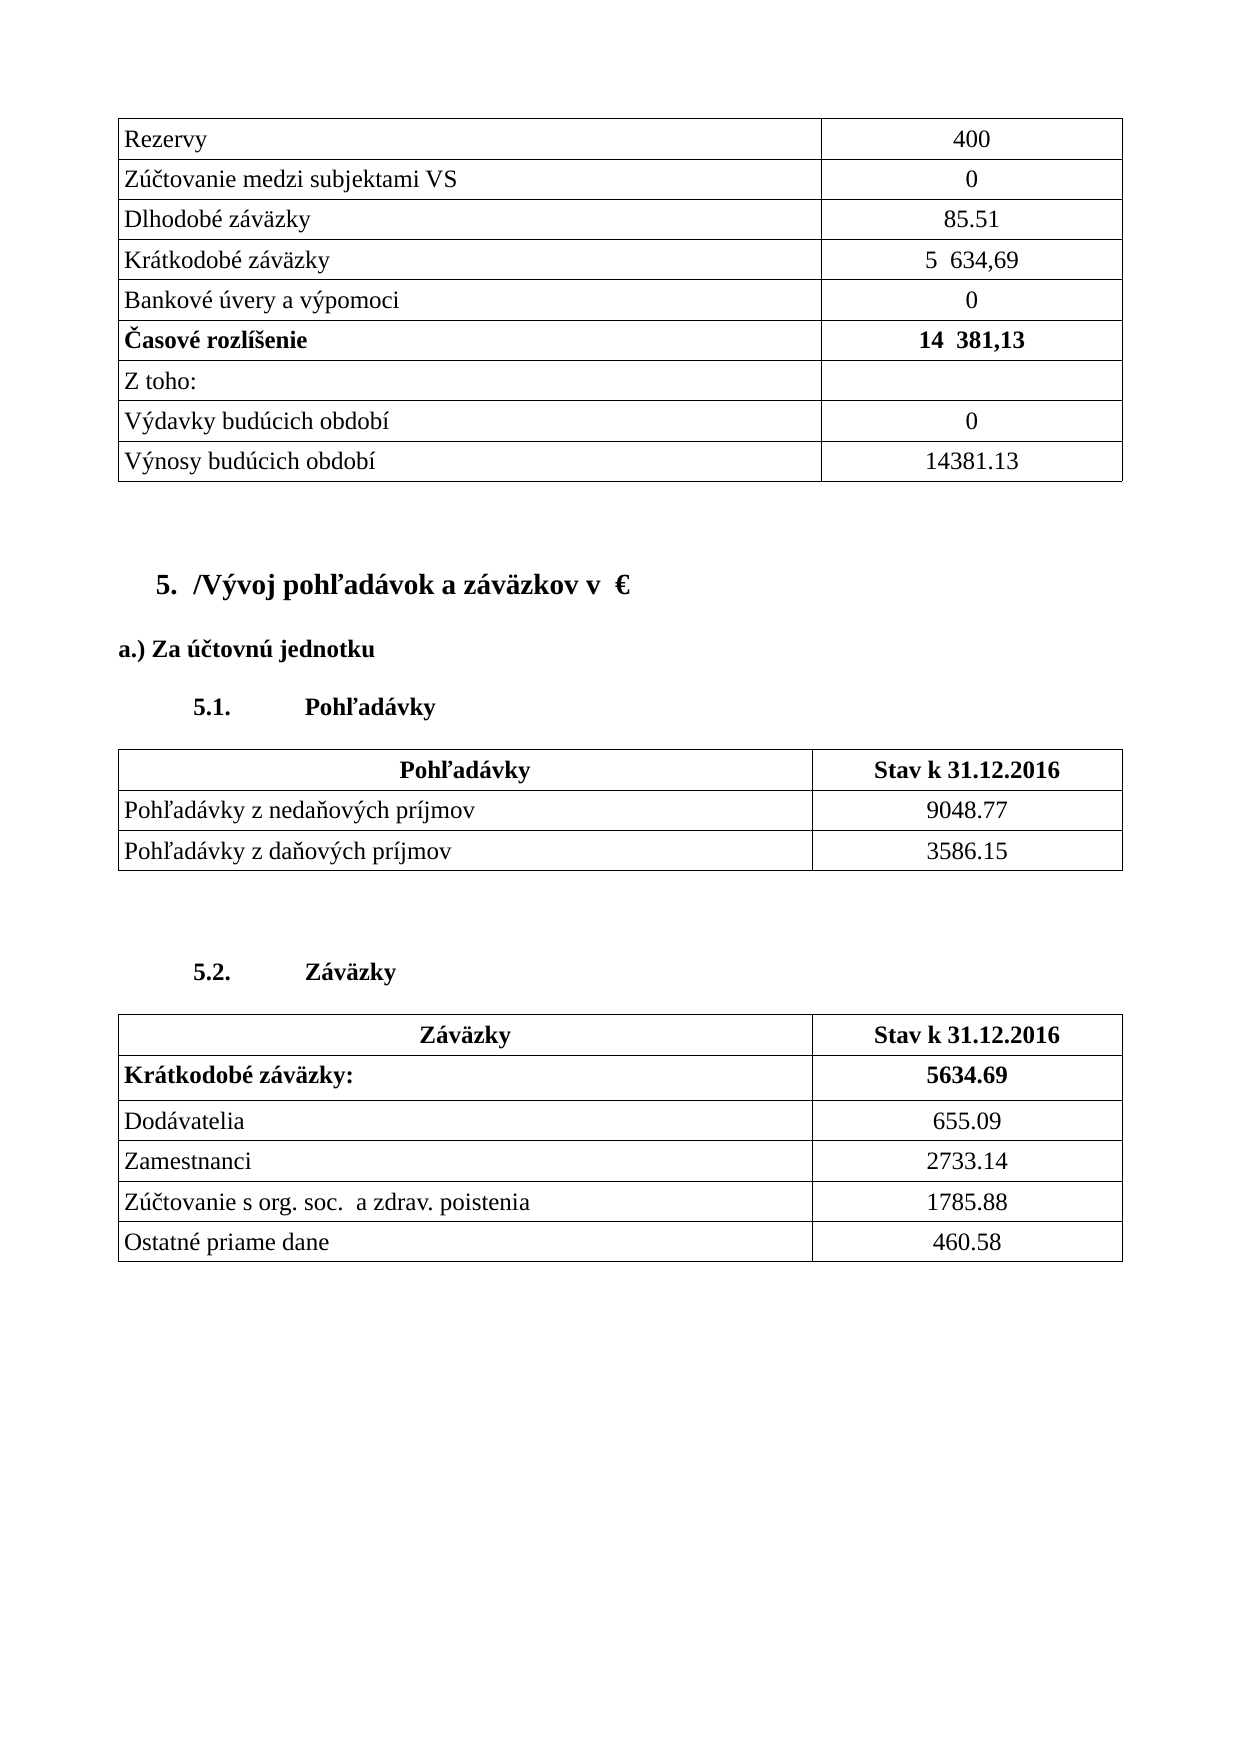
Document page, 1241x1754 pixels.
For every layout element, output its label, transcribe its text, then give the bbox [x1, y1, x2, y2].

table_cell 14 381,13 [822, 321, 1122, 360]
table_cell 5634,69 [813, 1056, 1122, 1100]
table_cell Z toho: [119, 361, 821, 400]
table_cell 85,51 [822, 200, 1122, 239]
list Záväzky [193, 957, 1122, 985]
table_cell 655,09 [813, 1101, 1122, 1140]
table_cell Zúčtovanie s org. soc. a zdrav. poistenia [119, 1182, 812, 1221]
table_cell Bankové úvery a výpomoci [119, 280, 821, 320]
table_cell Časové rozlíšenie [119, 321, 821, 360]
table_header Záväzky [119, 1015, 812, 1054]
table_cell Ostatné priame dane [119, 1222, 812, 1261]
table_header Stav k 31.12.2016 [813, 1015, 1122, 1054]
table_cell 3586,15 [813, 831, 1122, 870]
table_cell Výnosy budúcich období [119, 442, 821, 481]
table_cell 5 634,69 [822, 240, 1122, 279]
table_cell Pohľadávky z daňových príjmov [119, 831, 812, 870]
table_cell Krátkodobé záväzky [119, 240, 821, 279]
table_cell Rezervy [119, 119, 821, 158]
table_cell 460,58 [813, 1222, 1122, 1261]
table_cell 1785,88 [813, 1182, 1122, 1221]
list Pohľadávky [193, 692, 1122, 721]
table_cell 9048,77 [813, 791, 1122, 830]
table_cell Dodávatelia [119, 1101, 812, 1140]
table_cell Výdavky budúcich období [119, 401, 821, 441]
table_cell 2733,14 [813, 1141, 1122, 1181]
table_cell [822, 361, 1122, 400]
table_cell 0 [822, 160, 1122, 199]
table_cell Krátkodobé záväzky: [119, 1056, 812, 1100]
table_cell Zúčtovanie medzi subjektami VS [119, 160, 821, 199]
table_cell 0 [822, 280, 1122, 320]
table_header Stav k 31.12.2016 [813, 750, 1122, 790]
table_cell 14381,13 [822, 442, 1122, 481]
table_header Pohľadávky [119, 750, 812, 790]
text a.) Za účtovnú jednotku [118, 634, 1122, 663]
table_cell 0 [822, 401, 1122, 441]
table_cell 400 [822, 119, 1122, 158]
list /Vývoj pohľadávok a záväzkov v € [156, 567, 1122, 601]
table_cell Pohľadávky z nedaňových príjmov [119, 791, 812, 830]
table_cell Zamestnanci [119, 1141, 812, 1181]
table_cell Dlhodobé záväzky [119, 200, 821, 239]
